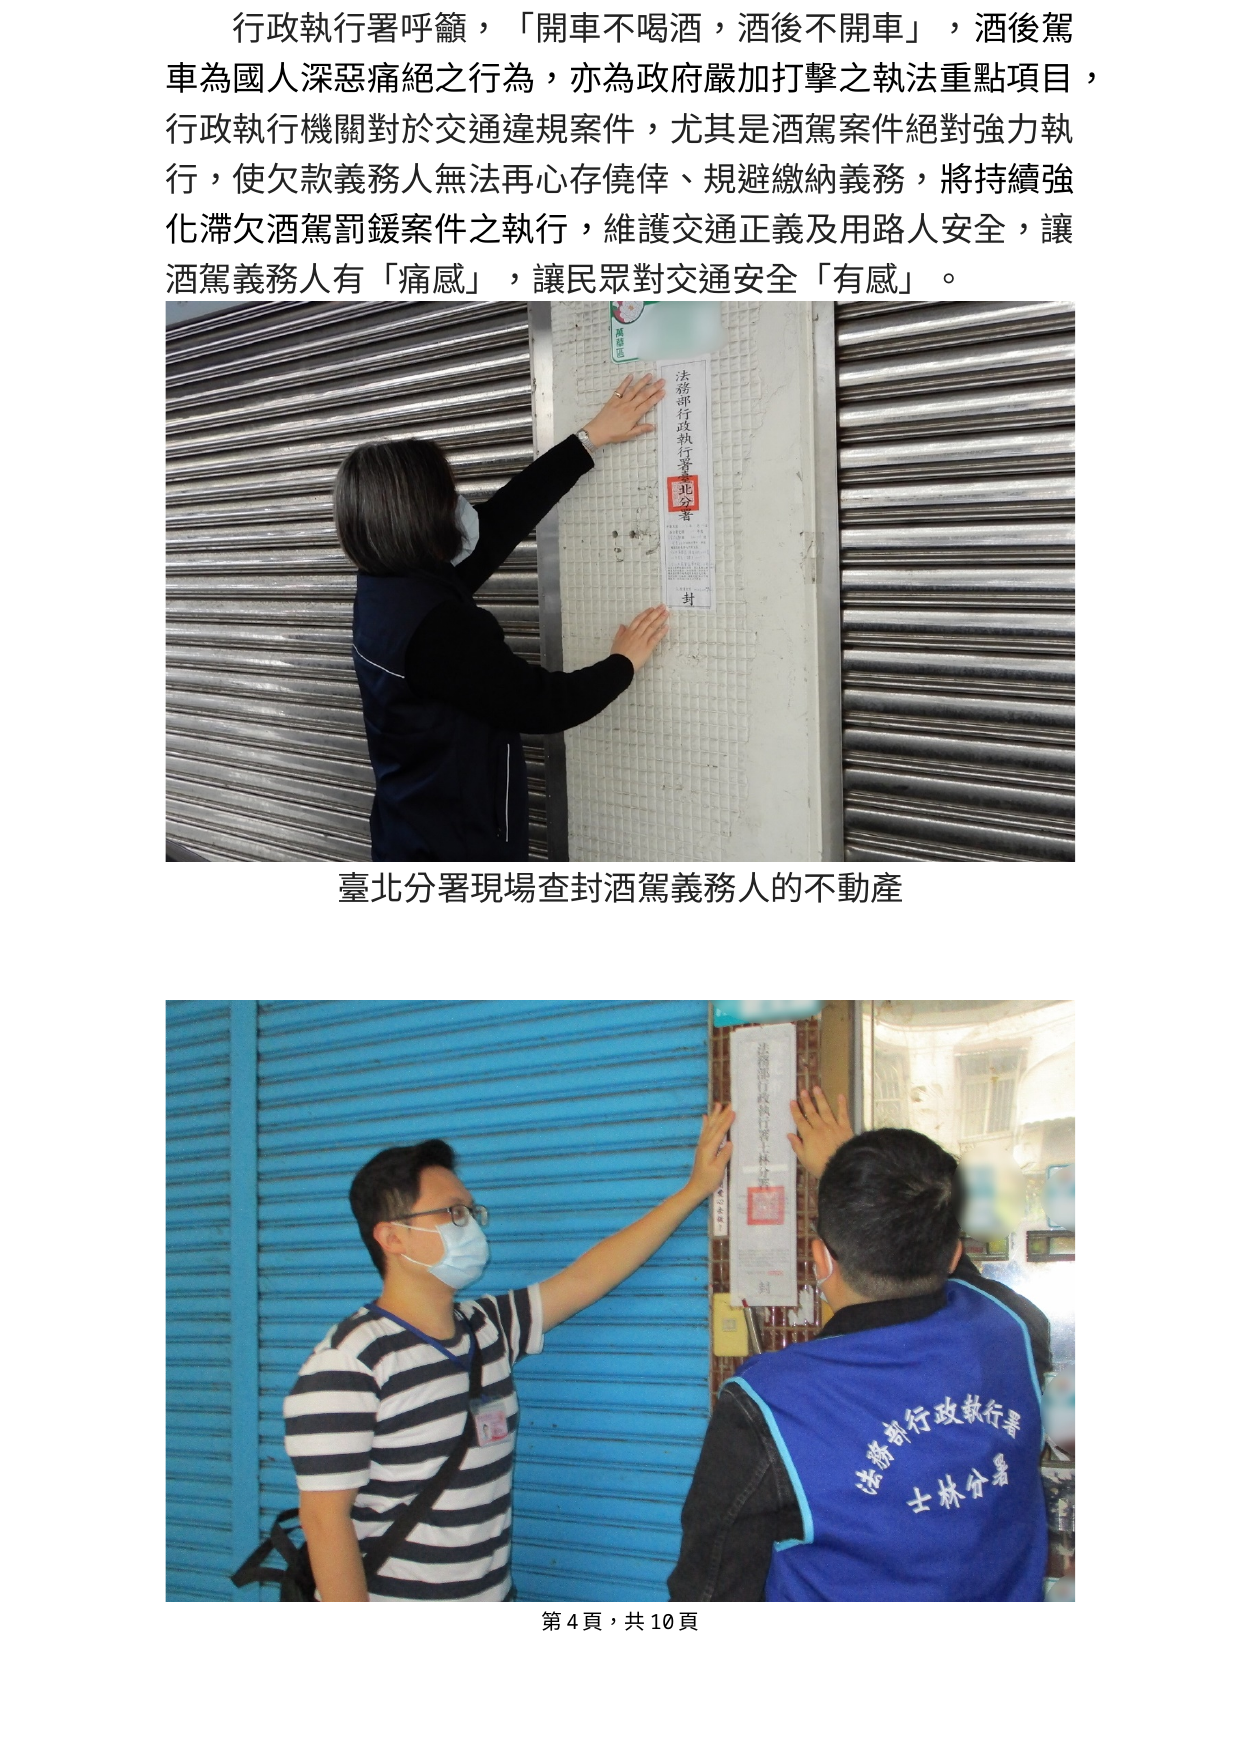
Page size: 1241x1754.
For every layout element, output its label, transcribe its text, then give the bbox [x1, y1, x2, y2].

text 臺北分署現場查封酒駕義務人的不動產 [165, 862, 1075, 910]
text 行政執行署呼籲，「開車不喝酒，酒後不開車」，酒後駕車為國人深惡痛絕之行為，亦為政府嚴加打擊之執法重點項目，行政執行機關對於交通違規案件，尤其是酒駕案件絕對強力執行，使欠款義務人無法再心存僥倖、規避繳納義務，將持續強化滯欠酒駕罰鍰案件之執行，維護交通正義及用路人安全，讓酒駕義務人有「痛感」，讓民眾對交通安全「有感」。 [165, 0, 1075, 301]
